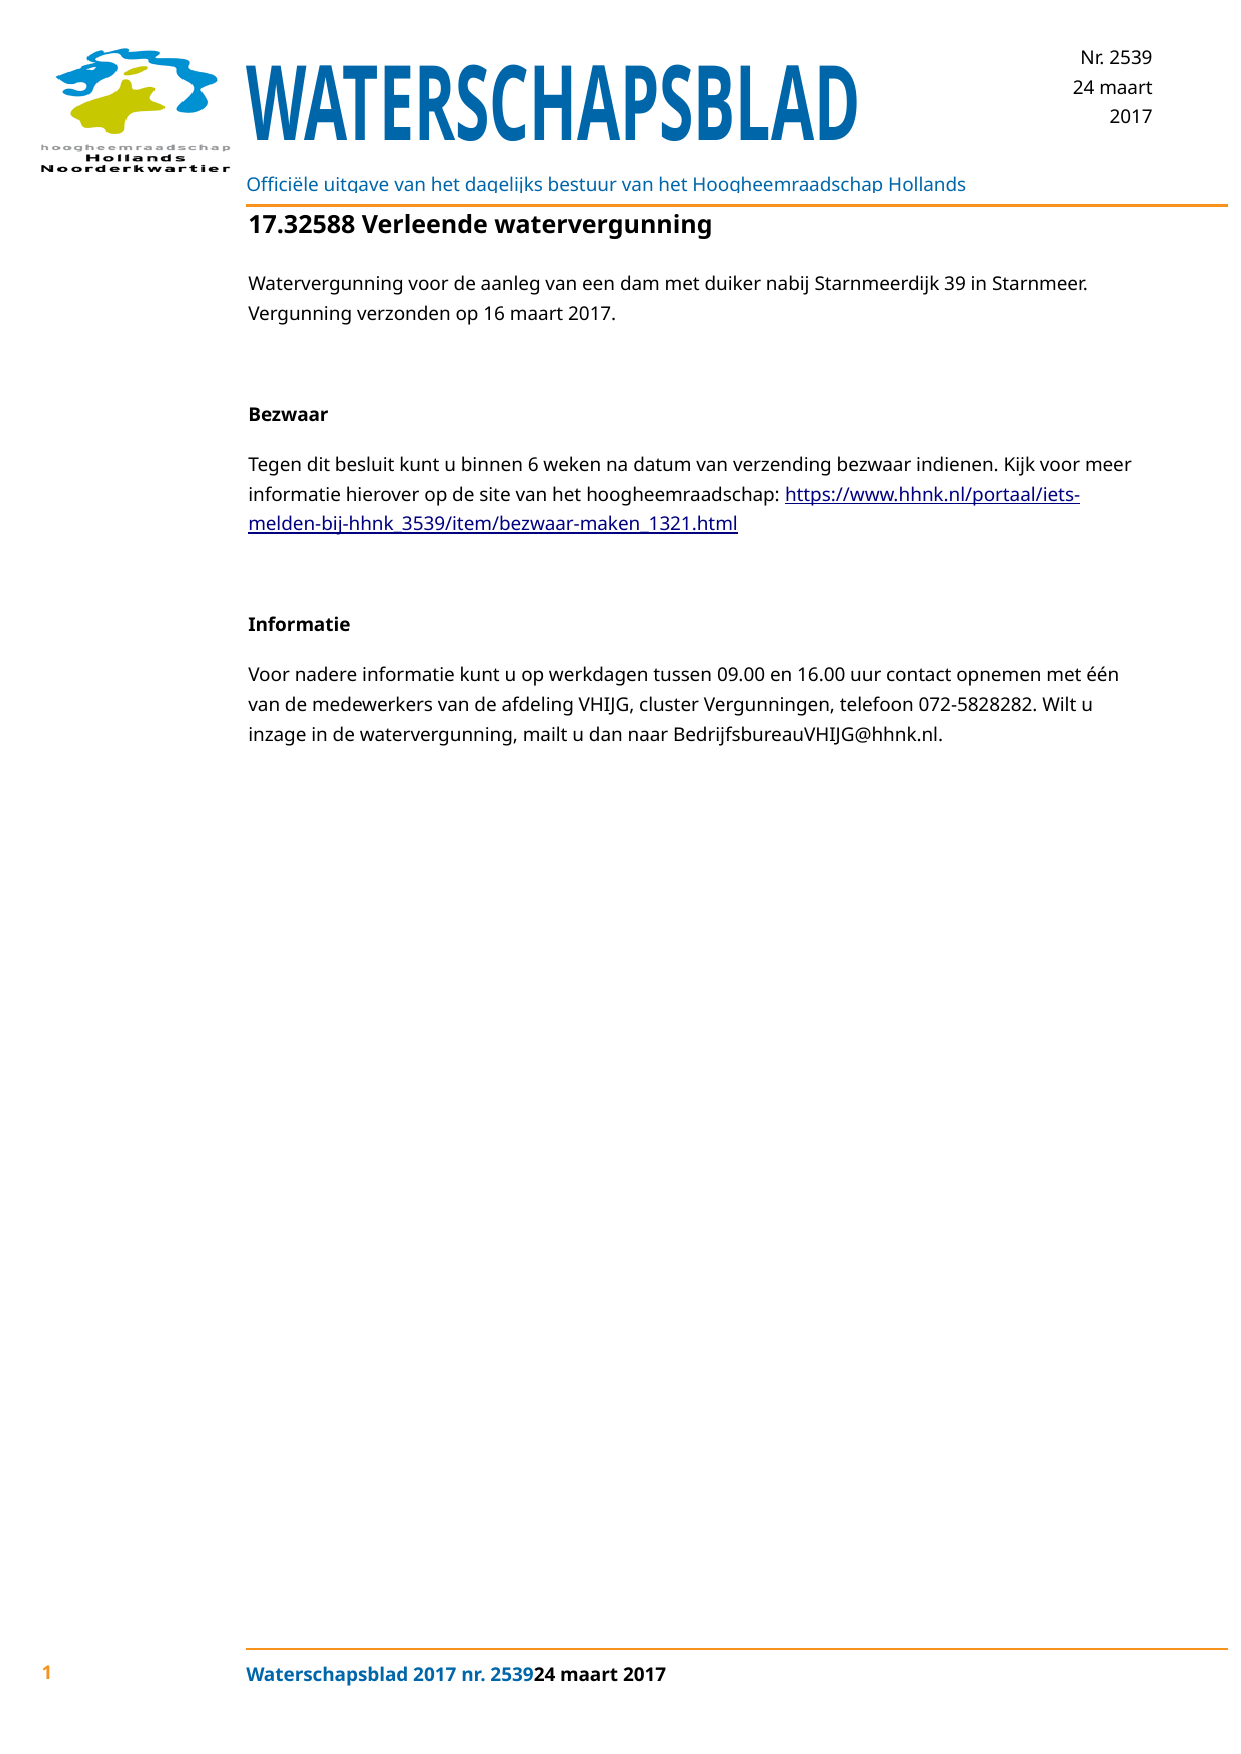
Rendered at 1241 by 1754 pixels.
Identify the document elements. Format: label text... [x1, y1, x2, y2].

text 17.32588 Verleende watervergunning [248, 207, 1152, 241]
text Voor nadere informatie kunt u op werkdagen tussen 09.00 en 16.00 uur contact opnemen met één van de medewerkers van de afdeling VHIJG, cluster Vergunningen, telefoon 072-5828282. Wilt u inzage in de watervergunning, mailt u dan naar BedrijfsbureauVHIJG@hhnk.nl. [248, 662, 1152, 746]
text Informatie [248, 611, 1152, 637]
text Watervergunning voor de aanleg van een dam met duiker nabij Starnmeerdijk 39 in Starnmeer. Vergunning verzonden op 16 maart 2017. [248, 270, 1152, 326]
picture [41, 47, 231, 172]
text Tegen dit besluit kunt u binnen 6 weken na datum van verzending bezwaar indienen. Kijk voor meer informatie hierover op de site van het hoogheemraadschap: https://www.hhnk.nl/portaal/iets-melden-bij-hhnk_3539/item/bezwaar-maken_1321.html [248, 451, 1152, 536]
text Bezwaar [248, 401, 1152, 426]
